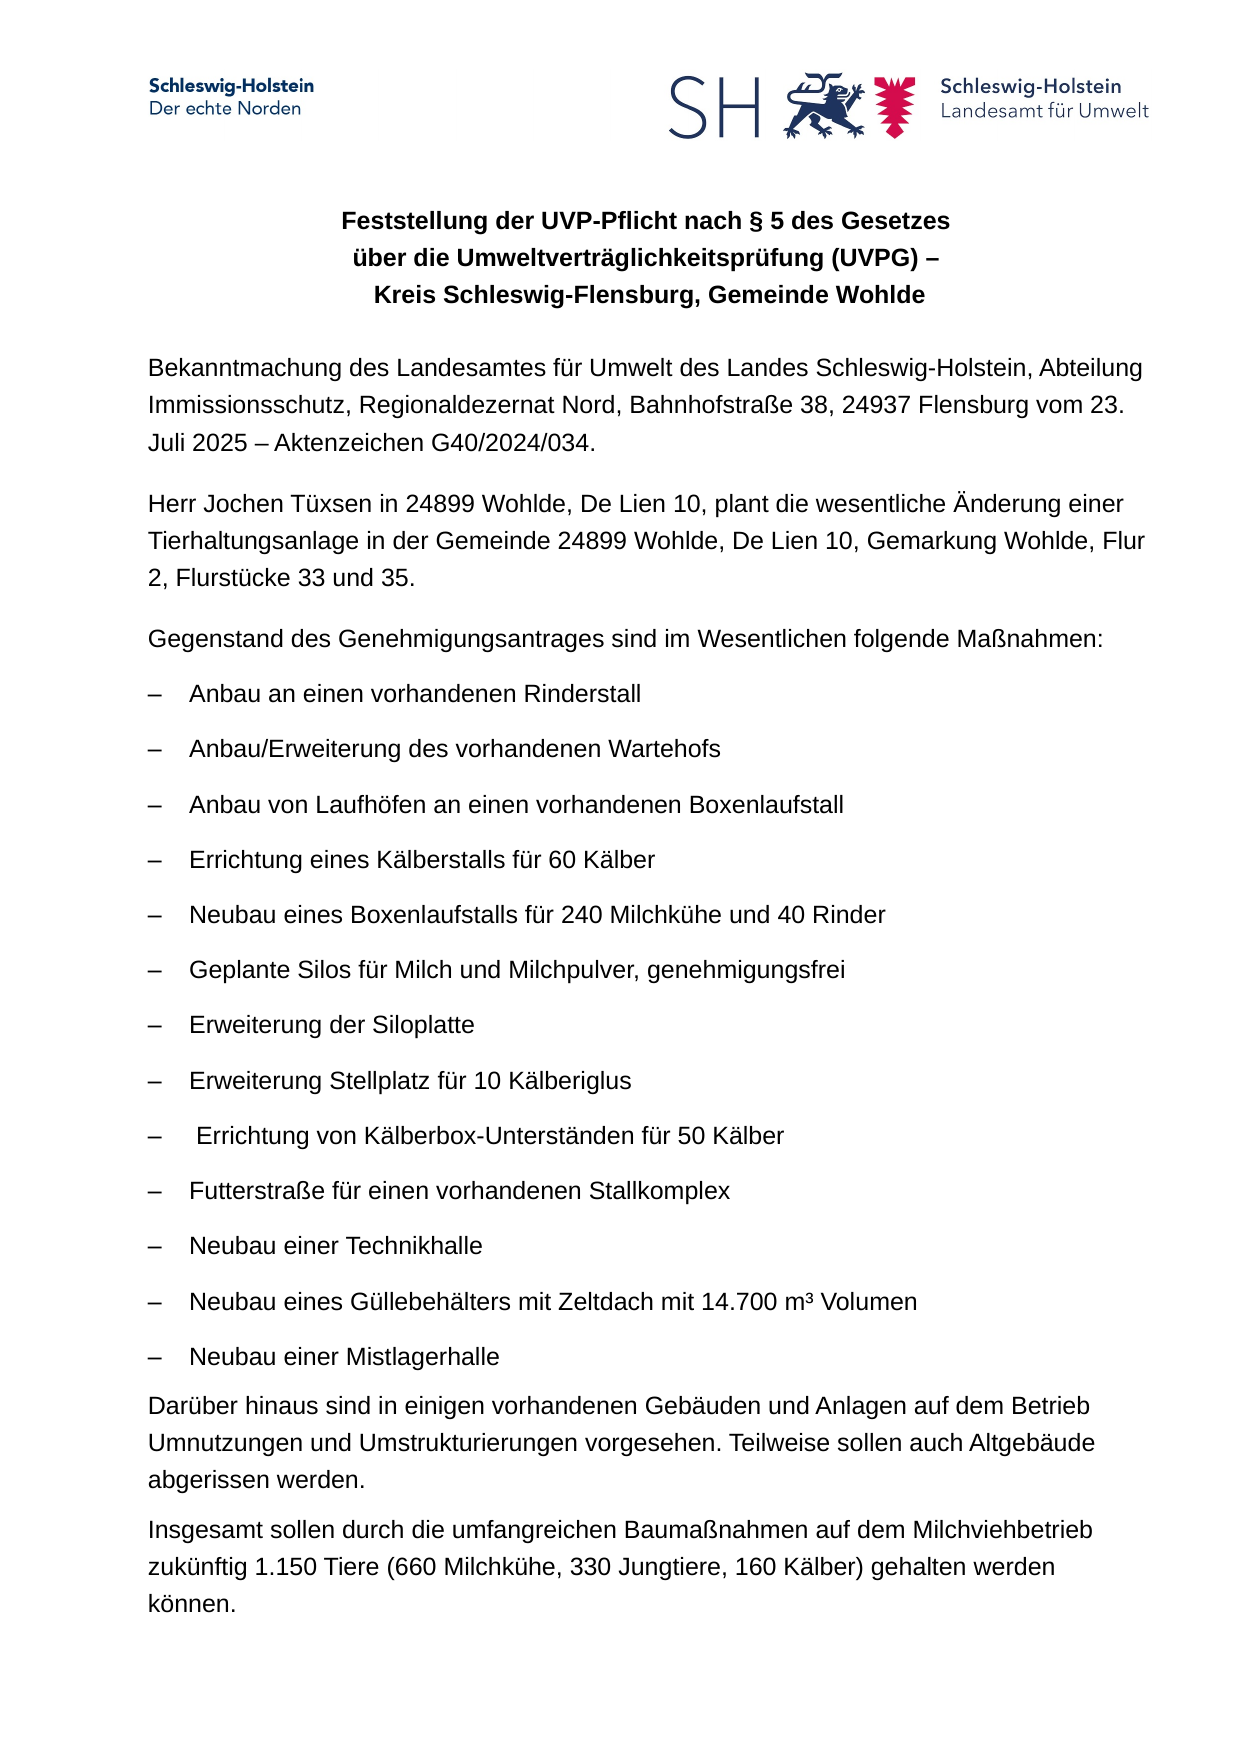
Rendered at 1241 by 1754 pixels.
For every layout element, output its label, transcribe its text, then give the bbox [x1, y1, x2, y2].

text Herr Jochen Tüxsen in 24899 Wohlde, De Lien 10, plant die wesentliche Änderung einer Tierhaltungsanlage in der Gemeinde 24899 Wohlde, De Lien 10, Gemarkung Wohlde, Flur 2, Flurstücke 33 und 35. [148, 489, 1152, 592]
list Neubau einer Technikhalle [148, 1231, 1152, 1260]
list Neubau einer Mistlagerhalle [148, 1342, 1152, 1371]
title Feststellung der UVP-Pflicht nach § 5 des Gesetzes über die Umweltverträglichkeitsprüfung (UVPG) – Kreis Schleswig-Flensburg, Gemeinde Wohlde [148, 206, 1152, 309]
list Anbau/Erweiterung des vorhandenen Wartehofs [148, 734, 1152, 763]
list Neubau eines Boxenlaufstalls für 240 Milchkühe und 40 Rinder [148, 900, 1152, 929]
list Erweiterung der Siloplatte [148, 1010, 1152, 1039]
picture [147, 69, 1152, 141]
list Errichtung eines Kälberstalls für 60 Kälber [148, 845, 1152, 874]
list Errichtung von Kälberbox-Unterständen für 50 Kälber [148, 1121, 1152, 1150]
list Neubau eines Güllebehälters mit Zeltdach mit 14.700 m³ Volumen [148, 1286, 1152, 1315]
text Darüber hinaus sind in einigen vorhandenen Gebäuden und Anlagen auf dem Betrieb Umnutzungen und Umstrukturierungen vorgesehen. Teilweise sollen auch Altgebäude abgerissen werden. [148, 1391, 1152, 1494]
list Anbau von Laufhöfen an einen vorhandenen Boxenlaufstall [148, 789, 1152, 818]
list Erweiterung Stellplatz für 10 Kälberiglus [148, 1066, 1152, 1094]
list Geplante Silos für Milch und Milchpulver, genehmigungsfrei [148, 955, 1152, 984]
list Futterstraße für einen vorhandenen Stallkomplex [148, 1176, 1152, 1205]
text Bekanntmachung des Landesamtes für Umwelt des Landes Schleswig-Holstein, Abteilung Immissionsschutz, Regionaldezernat Nord, Bahnhofstraße 38, 24937 Flensburg vom 23. Juli 2025 – Aktenzeichen G40/2024/034. [148, 353, 1152, 456]
list Anbau an einen vorhandenen Rinderstall [148, 679, 1152, 708]
text Insgesamt sollen durch die umfangreichen Baumaßnahmen auf dem Milchviehbetrieb zukünftig 1.150 Tiere (660 Milchkühe, 330 Jungtiere, 160 Kälber) gehalten werden können. [148, 1514, 1152, 1618]
text Gegenstand des Genehmigungsantrages sind im Wesentlichen folgende Maßnahmen: [148, 624, 1152, 653]
